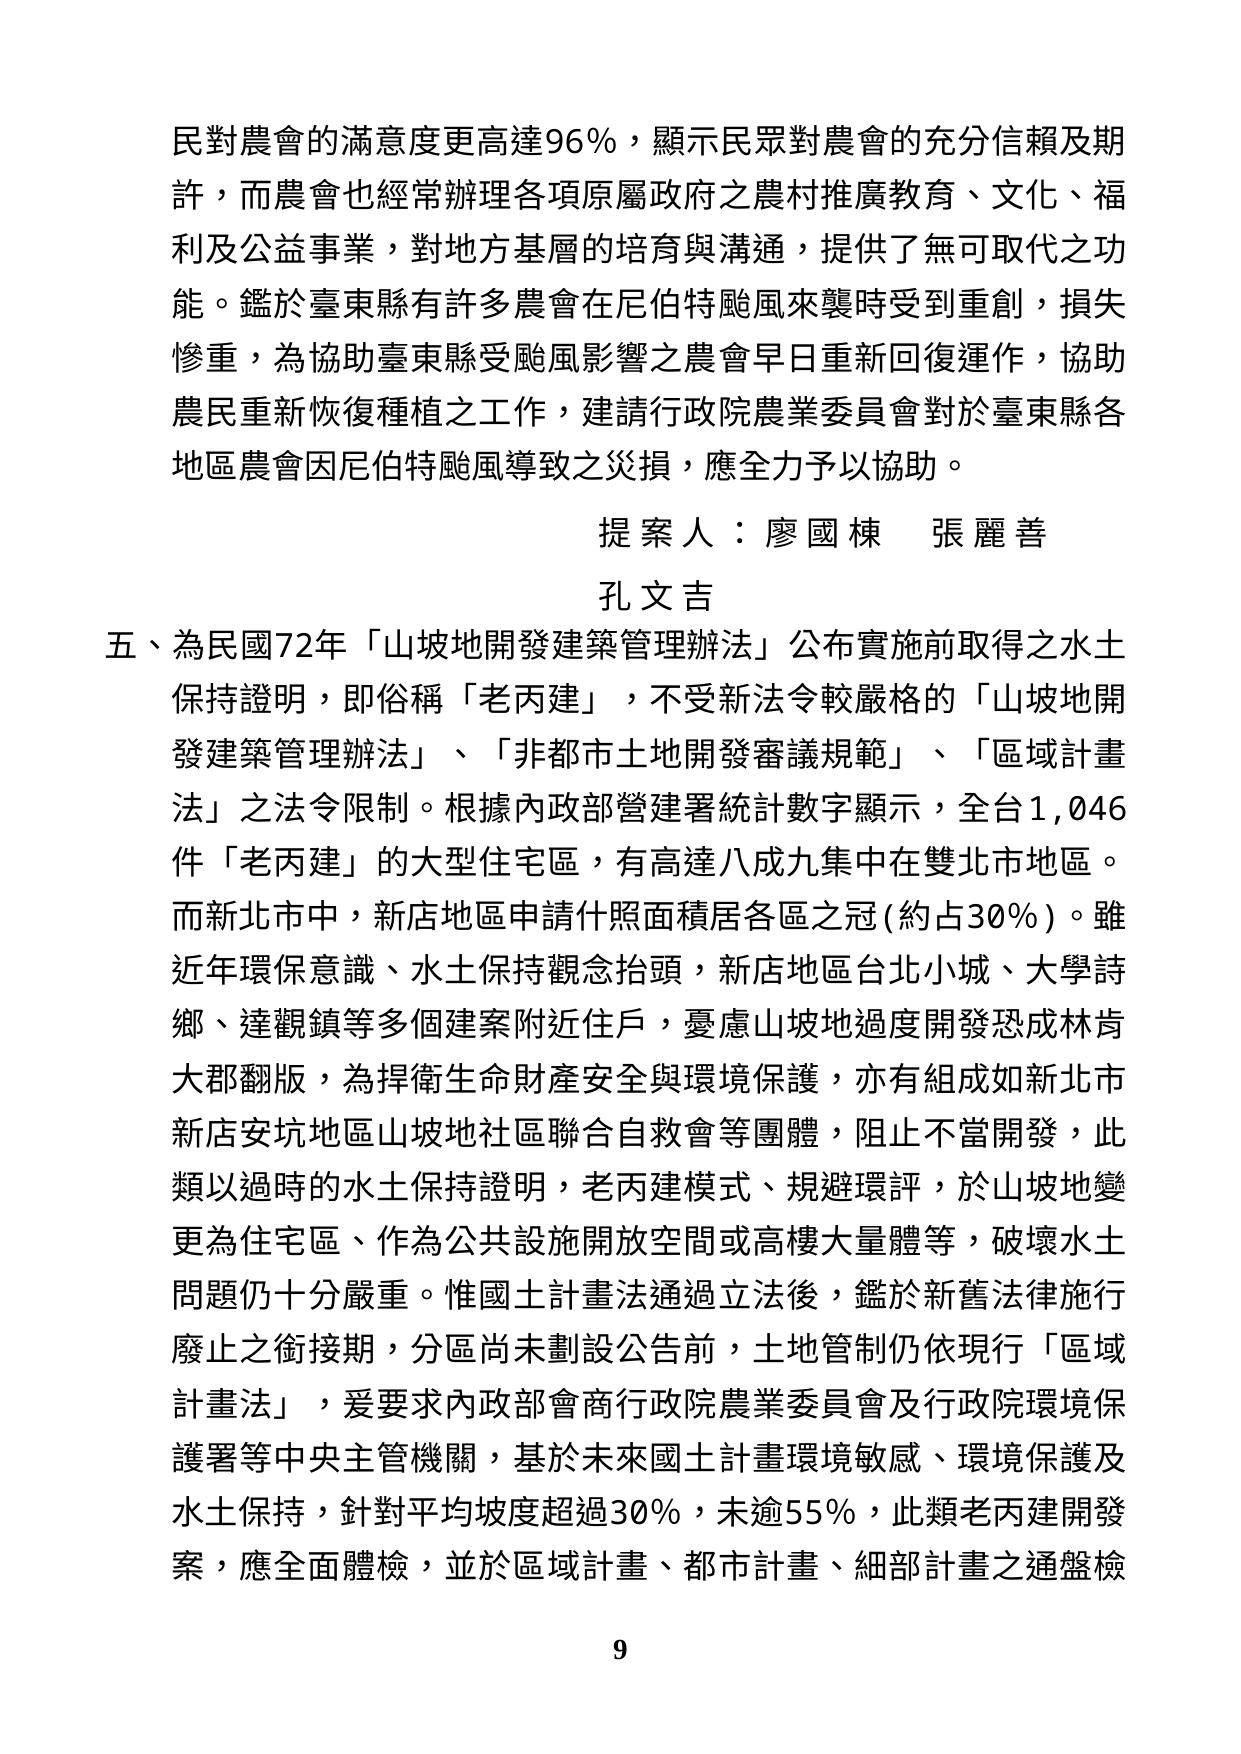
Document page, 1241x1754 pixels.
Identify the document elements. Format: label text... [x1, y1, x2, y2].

text 民對農會的滿意度更高達96％，顯示民眾對農會的充分信賴及期許，而農會也經常辦理各項原屬政府之農村推廣教育、文化、福利及公益事業，對地方基層的培育與溝通，提供了無可取代之功能。鑑於臺東縣有許多農會在尼伯特颱風來襲時受到重創，損失慘重，為協助臺東縣受颱風影響之農會早日重新回復運作，協助農民重新恢復種植之工作，建請行政院農業委員會對於臺東縣各地區農會因尼伯特颱風導致之災損，應全力予以協助。 [104, 110, 1127, 489]
text 五、為民國72年「山坡地開發建築管理辦法」公布實施前取得之水土保持證明，即俗稱「老丙建」，不受新法令較嚴格的「山坡地開發建築管理辦法」、「非都市土地開發審議規範」、「區域計畫法」之法令限制。根據內政部營建署統計數字顯示，全台1,046件「老丙建」的大型住宅區，有高達八成九集中在雙北市地區。而新北市中，新店地區申請什照面積居各區之冠(約占30％)。雖近年環保意識、水土保持觀念抬頭，新店地區台北小城、大學詩鄉、達觀鎮等多個建案附近住戶，憂慮山坡地過度開發恐成林肯大郡翻版，為捍衛生命財產安全與環境保護，亦有組成如新北市新店安坑地區山坡地社區聯合自救會等團體，阻止不當開發，此類以過時的水土保持證明，老丙建模式、規避環評，於山坡地變更為住宅區、作為公共設施開放空間或高樓大量體等，破壞水土問題仍十分嚴重。惟國土計畫法通過立法後，鑑於新舊法律施行廢止之銜接期，分區尚未劃設公告前，土地管制仍依現行「區域計畫法」，爰要求內政部會商行政院農業委員會及行政院環境保護署等中央主管機關，基於未來國土計畫環境敏感、環境保護及水土保持，針對平均坡度超過30％，未逾55％，此類老丙建開發案，應全面體檢，並於區域計畫、都市計畫、細部計畫之通盤檢 [104, 614, 1127, 1589]
text 提案人：廖國棟 張麗善 孔文吉 [589, 489, 1105, 614]
